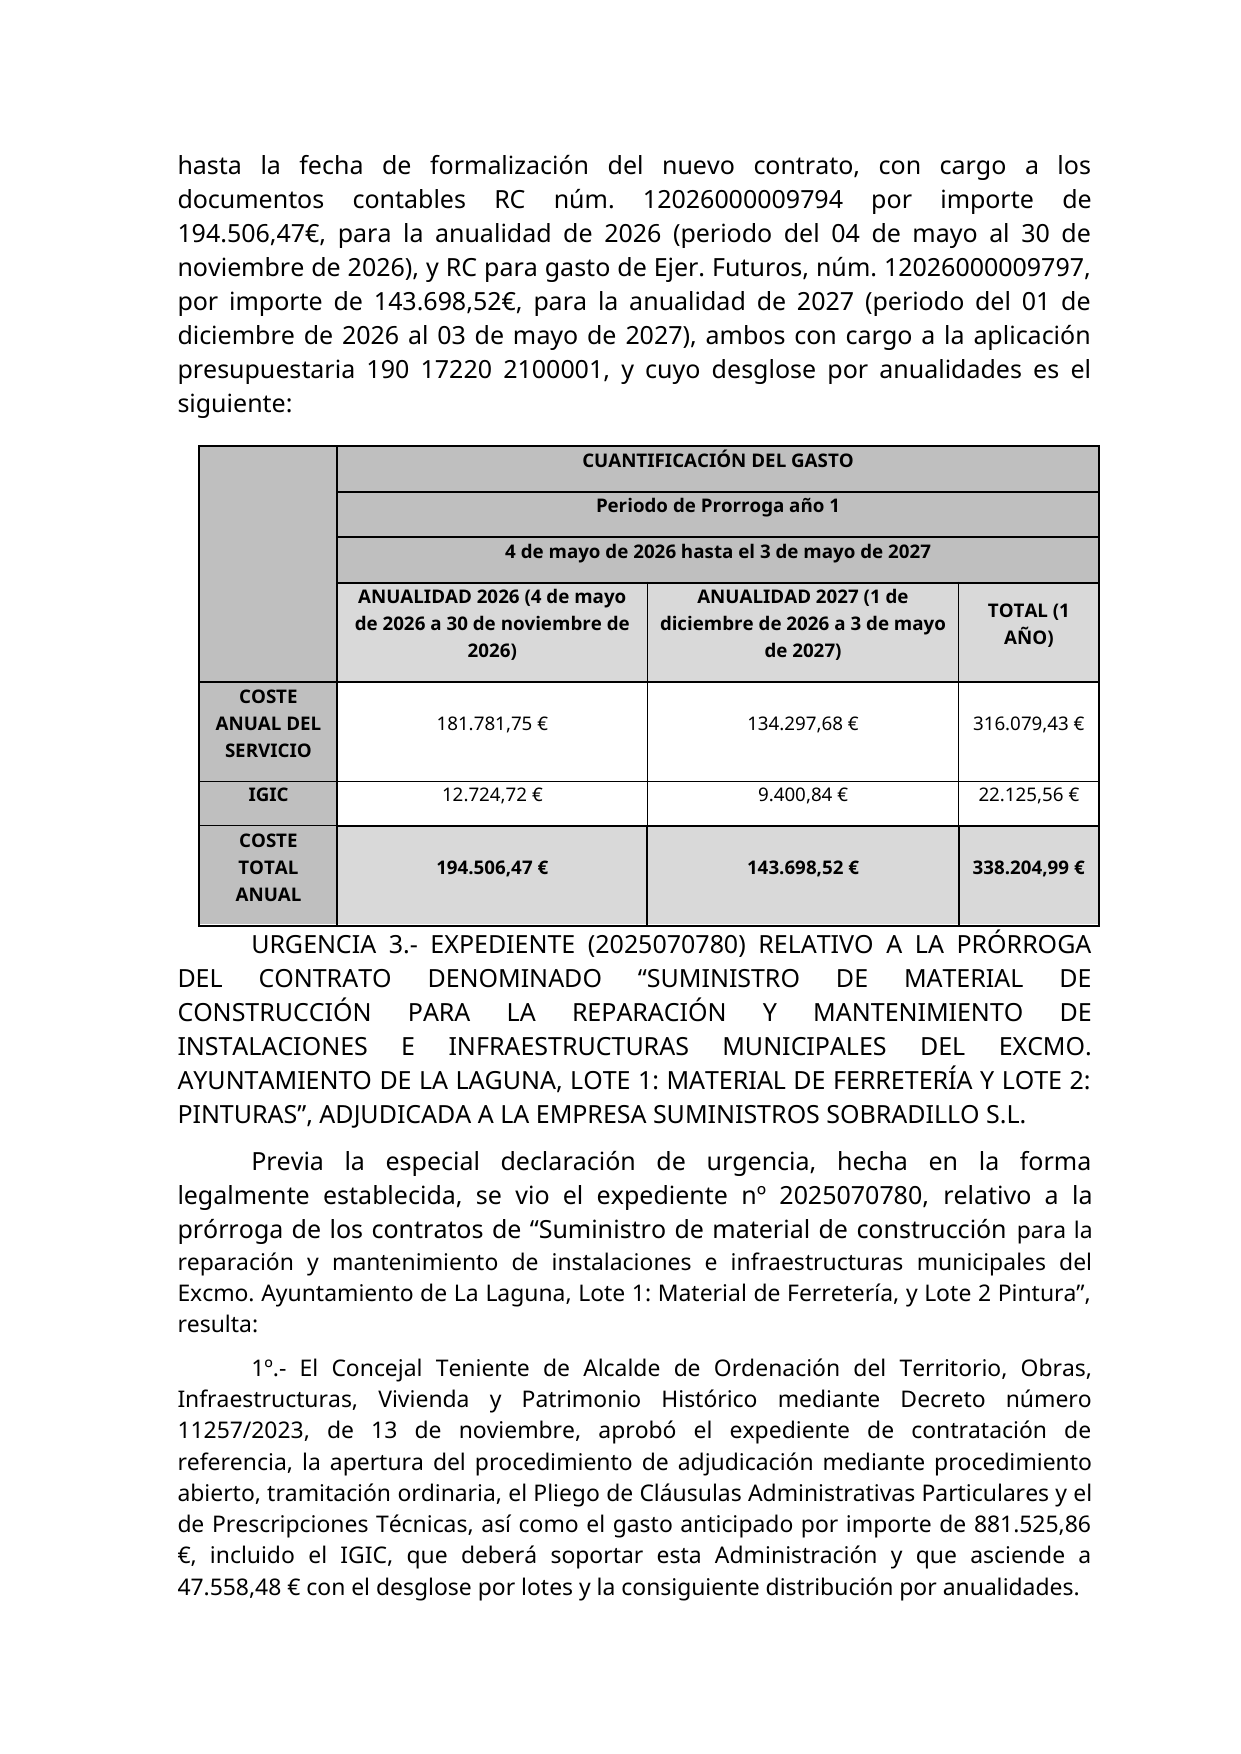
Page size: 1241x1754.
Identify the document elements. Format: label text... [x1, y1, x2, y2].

table_cell 22.125,56 € [959, 782, 1098, 825]
table_cell TOTAL (1 AÑO) [959, 584, 1098, 681]
text URGENCIA 3.- EXPEDIENTE (2025070780) RELATIVO A LA PRÓRROGA DEL CONTRATO DENOMINADO “SUMINISTRO DE MATERIAL DE CONSTRUCCIÓN PARA LA REPARACIÓN Y MANTENIMIENTO DE INSTALACIONES E INFRAESTRUCTURAS MUNICIPALES DEL EXCMO. AYUNTAMIENTO DE LA LAGUNA, LOTE 1: MATERIAL DE FERRETERÍA Y LOTE 2: PINTURAS”, ADJUDICADA A LA EMPRESA SUMINISTROS SOBRADILLO S.L. [177, 927, 1093, 1131]
text hasta la fecha de formalización del nuevo contrato, con cargo a los documentos contables RC núm. 12026000009794 por importe de 194.506,47€, para la anualidad de 2026 (periodo del 04 de mayo al 30 de noviembre de 2026), y RC para gasto de Ejer. Futuros, núm. 12026000009797, por importe de 143.698,52€, para la anualidad de 2027 (periodo del 01 de diciembre de 2026 al 03 de mayo de 2027), ambos con cargo a la aplicación presupuestaria 190 17220 2100001, y cuyo desglose por anualidades es el siguiente: [177, 148, 1093, 420]
table_cell 134.297,68 € [648, 683, 958, 781]
table_cell Periodo de Prorroga año 1 [338, 493, 1098, 536]
table_cell 9.400,84 € [648, 782, 958, 825]
table_cell COSTE ANUAL DEL SERVICIO [200, 683, 336, 781]
table_header [200, 447, 336, 681]
table_cell 12.724,72 € [338, 782, 647, 825]
table_cell 4 de mayo de 2026 hasta el 3 de mayo de 2027 [338, 538, 1098, 582]
table_cell 316.079,43 € [959, 683, 1098, 781]
table_cell 143.698,52 € [648, 827, 958, 924]
table_cell 181.781,75 € [338, 683, 647, 781]
text 1º.- El Concejal Teniente de Alcalde de Ordenación del Territorio, Obras, Infraestructuras, Vivienda y Patrimonio Histórico mediante Decreto número 11257/2023, de 13 de noviembre, aprobó el expediente de contratación de referencia, la apertura del procedimiento de adjudicación mediante procedimiento abierto, tramitación ordinaria, el Pliego de Cláusulas Administrativas Particulares y el de Prescripciones Técnicas, así como el gasto anticipado por importe de 881.525,86 €, incluido el IGIC, que deberá soportar esta Administración y que asciende a 47.558,48 € con el desglose por lotes y la consiguiente distribución por anualidades. [177, 1352, 1093, 1602]
table_cell IGIC [200, 782, 336, 825]
table_header CUANTIFICACIÓN DEL GASTO [338, 447, 1098, 491]
table_cell ANUALIDAD 2027 (1 de diciembre de 2026 a 3 de mayo de 2027) [648, 584, 958, 681]
table_cell COSTE TOTAL ANUAL [200, 826, 336, 924]
table_cell 194.506,47 € [338, 827, 646, 924]
table_cell ANUALIDAD 2026 (4 de mayo de 2026 a 30 de noviembre de 2026) [338, 584, 647, 681]
text Previa la especial declaración de urgencia, hecha en la forma legalmente establecida, se vio el expediente nº 2025070780, relativo a la prórroga de los contratos de “Suministro de material de construcción para la reparación y mantenimiento de instalaciones e infraestructuras municipales del Excmo. Ayuntamiento de La Laguna, Lote 1: Material de Ferretería, y Lote 2 Pintura”, resulta: [177, 1143, 1093, 1339]
table_cell 338.204,99 € [960, 827, 1098, 924]
